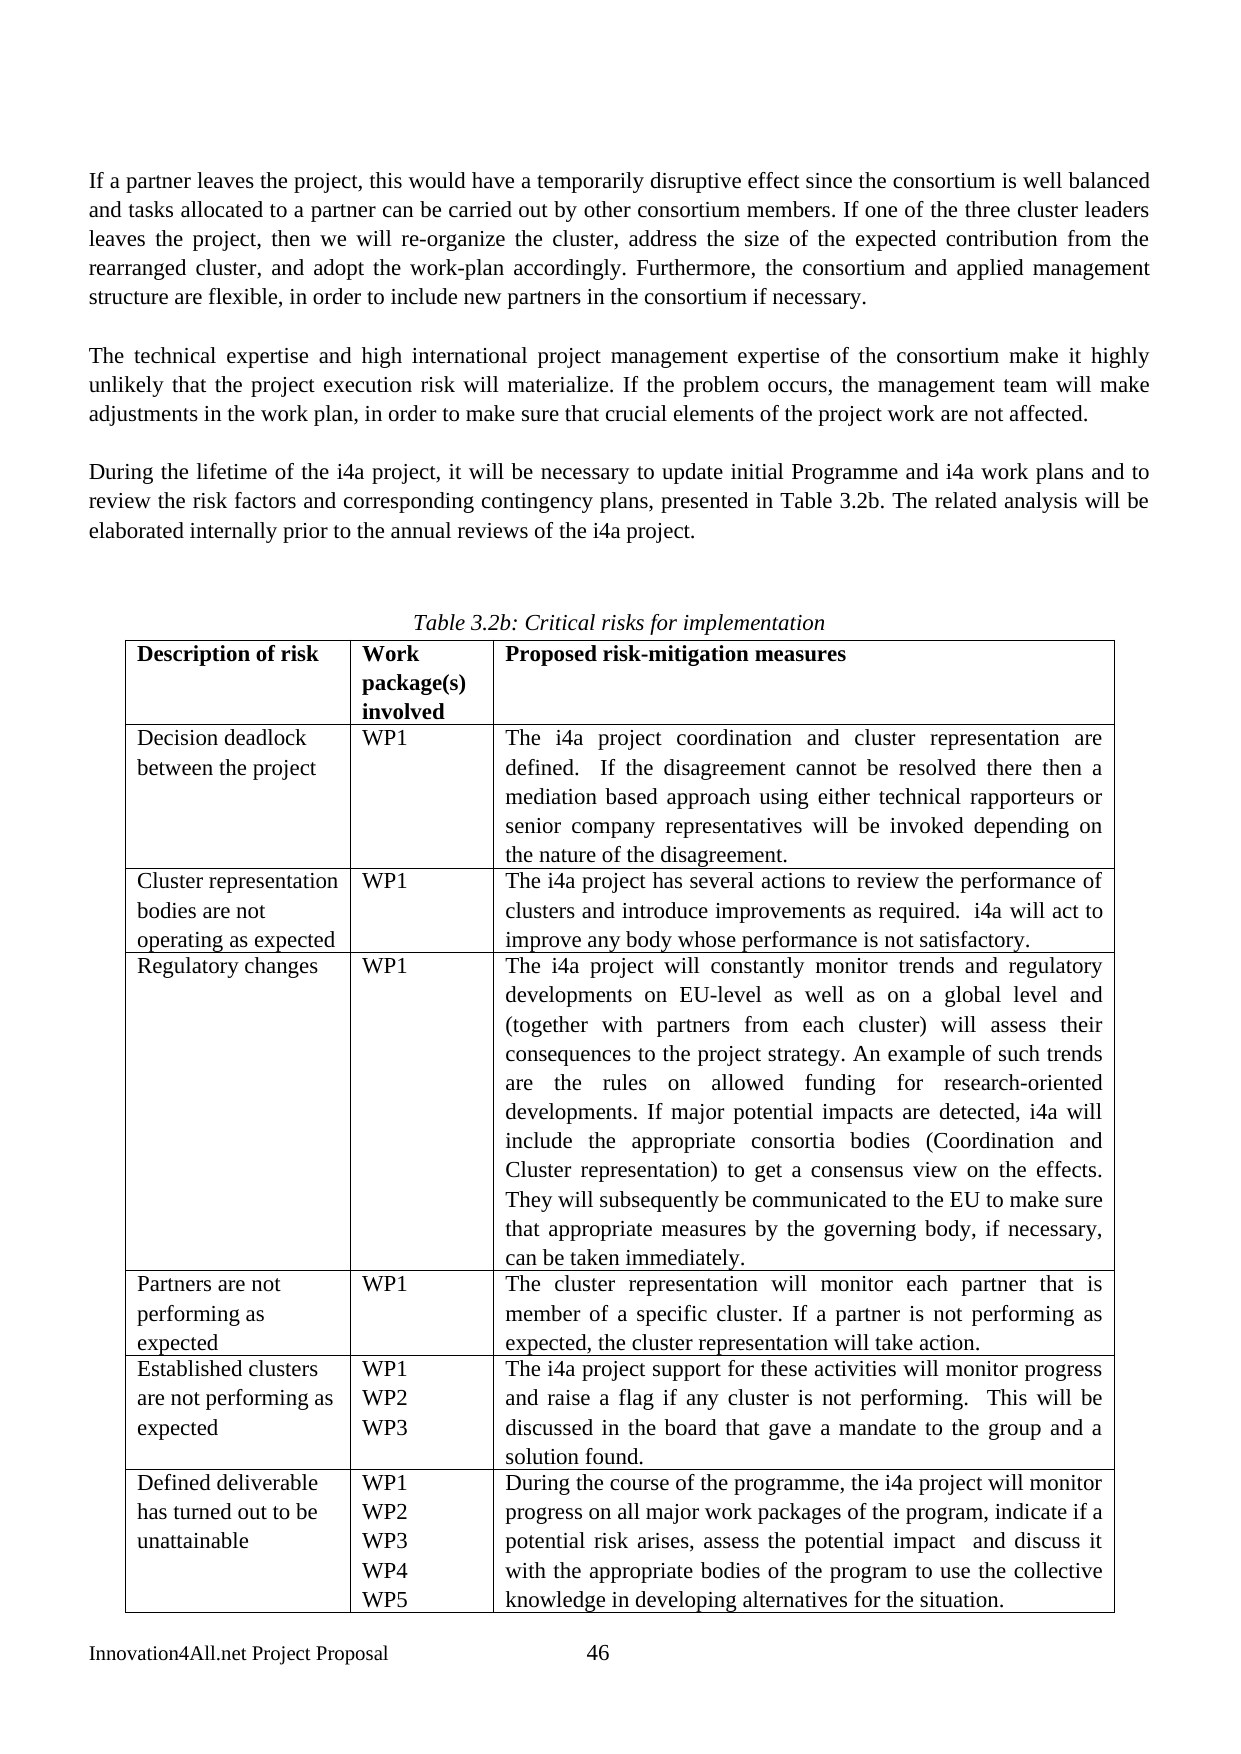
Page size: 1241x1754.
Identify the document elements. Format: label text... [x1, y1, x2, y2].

table_cell The i4a project has several actions to review the performance of clusters and introduce improvements as required. i4a will act to improve any body whose performance is not satisfactory. [494, 869, 1114, 952]
table_cell WP1 [351, 869, 493, 952]
table_cell Decision deadlock between the project [126, 725, 350, 867]
table_cell The i4a project will constantly monitor trends and regulatory developments on EU-level as well as on a global level and (together with partners from each cluster) will assess their consequences to the project strategy. An example of such trends are the rules on allowed funding for research-oriented developments. If major potential impacts are detected, i4a will include the appropriate consortia bodies (Coordination and Cluster representation) to get a consensus view on the effects. They will subsequently be communicated to the EU to make sure that appropriate measures by the governing body, if necessary, can be taken immediately. [494, 953, 1114, 1270]
text If a partner leaves the project, this would have a temporarily disruptive effect since the consortium is well balanced and tasks allocated to a partner can be carried out by other consortium members. If one of the three cluster leaders leaves the project, then we will re-organize the cluster, address the size of the expected contribution from the rearranged cluster, and adopt the work-plan accordingly. Furthermore, the consortium and applied management structure are flexible, in order to include new partners in the consortium if necessary. [88, 168, 1152, 310]
table_cell The cluster representation will monitor each partner that is member of a specific cluster. If a partner is not performing as expected, the cluster representation will take action. [494, 1271, 1114, 1355]
table_header Description of risk [126, 641, 350, 724]
table_cell WP1 [351, 1271, 493, 1355]
text During the lifetime of the i4a project, it will be necessary to update initial Programme and i4a work plans and to review the risk factors and corresponding contingency plans, presented in Table 3.2b. The related analysis will be elaborated internally prior to the annual reviews of the i4a project. [88, 459, 1152, 543]
table_cell WP1 WP2 WP3 WP4 WP5 [351, 1470, 493, 1612]
table_cell Regulatory changes [126, 953, 350, 1270]
table_cell Partners are not performing as expected [126, 1271, 350, 1355]
table_cell WP1 [351, 953, 493, 1270]
table_cell During the course of the programme, the i4a project will monitor progress on all major work packages of the program, indicate if a potential risk arises, assess the potential impact and discuss it with the appropriate bodies of the program to use the collective knowledge in developing alternatives for the situation. [494, 1470, 1114, 1612]
table_cell The i4a project support for these activities will monitor progress and raise a flag if any cluster is not performing. This will be discussed in the board that gave a mandate to the group and a solution found. [494, 1356, 1114, 1469]
table_cell WP1 WP2 WP3 [351, 1356, 493, 1469]
table_cell Established clusters are not performing as expected [126, 1356, 350, 1469]
table_cell Defined deliverable has turned out to be unattainable [126, 1470, 350, 1612]
table_header Proposed risk-mitigation measures [494, 641, 1114, 724]
table_cell Cluster representation bodies are not operating as expected [126, 869, 350, 952]
text The technical expertise and high international project management expertise of the consortium make it highly unlikely that the project execution risk will materialize. If the problem occurs, the management team will make adjustments in the work plan, in order to make sure that crucial elements of the project work are not affected. [88, 343, 1152, 426]
table_header Work package(s) involved [351, 641, 493, 724]
text Table 3.2b: Critical risks for implementation [88, 610, 1152, 636]
table_cell The i4a project coordination and cluster representation are defined. If the disagreement cannot be resolved there then a mediation based approach using either technical rapporteurs or senior company representatives will be invoked depending on the nature of the disagreement. [494, 725, 1114, 867]
table_cell WP1 [351, 725, 493, 867]
